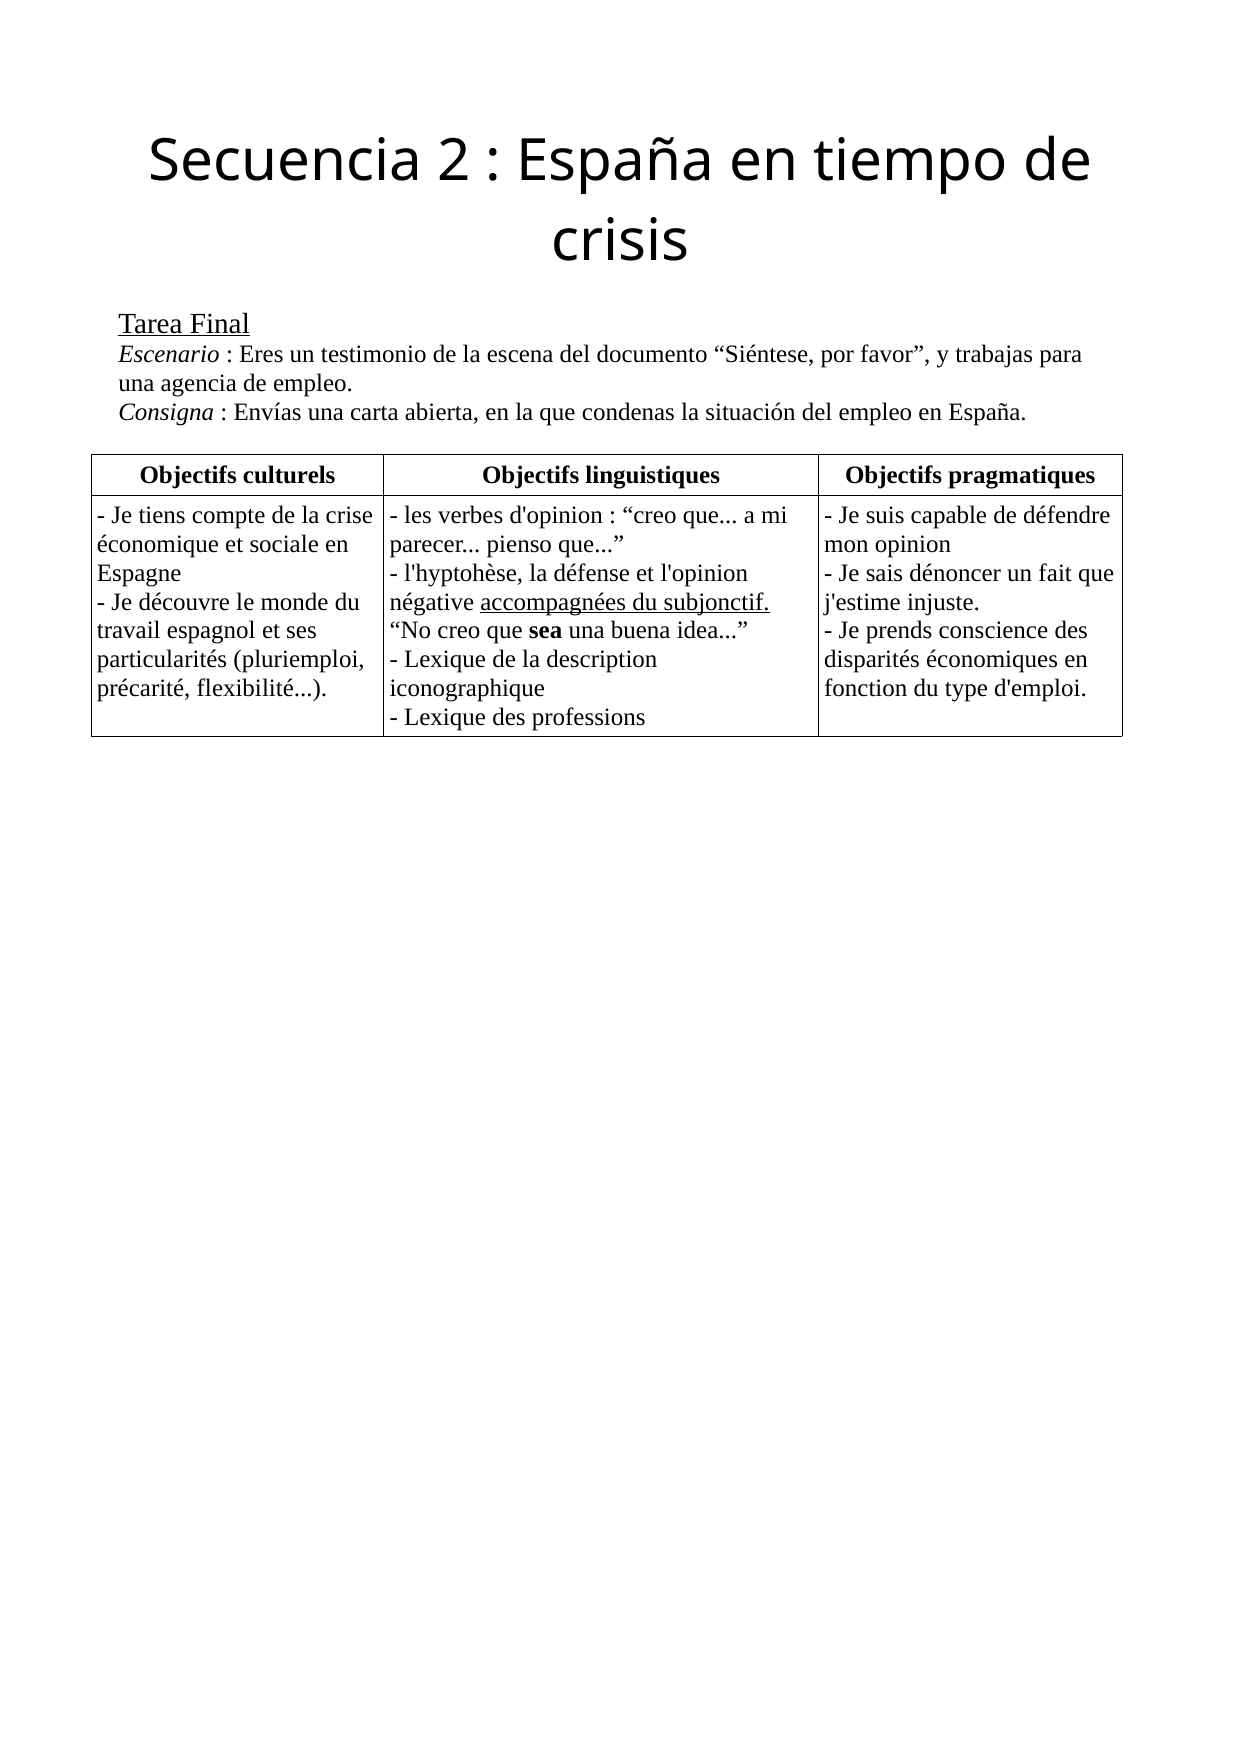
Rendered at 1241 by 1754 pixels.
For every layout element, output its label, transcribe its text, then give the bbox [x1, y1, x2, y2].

text Tarea Final [118, 306, 1122, 339]
table_cell - Je tiens compte de la crise économique et sociale en Espagne - Je découvre le monde du travail espagnol et ses particularités (pluriemploi, précarité, flexibilité...). [92, 496, 383, 736]
table_cell - les verbes d'opinion : “creo que... a mi parecer... pienso que...” - l'hyptohèse, la défense et l'opinion négative accompagnées du subjonctif. “No creo que sea una buena idea...” - Lexique de la description iconographique - Lexique des professions [384, 496, 818, 736]
text Escenario : Eres un testimonio de la escena del documento “Siéntese, por favor”, y trabajas para una agencia de empleo. [118, 339, 1122, 397]
table_header Objectifs culturels [92, 455, 383, 495]
table_header Objectifs pragmatiques [819, 455, 1122, 495]
table_cell - Je suis capable de défendre mon opinion - Je sais dénoncer un fait que j'estime injuste. - Je prends conscience des disparités économiques en fonction du type d'emploi. [819, 496, 1122, 736]
text Consigna : Envías una carta abierta, en la que condenas la situación del empleo en España. [118, 397, 1122, 426]
table_header Objectifs linguistiques [384, 455, 818, 495]
text Secuencia 2 : España en tiempo de crisis [118, 118, 1122, 277]
